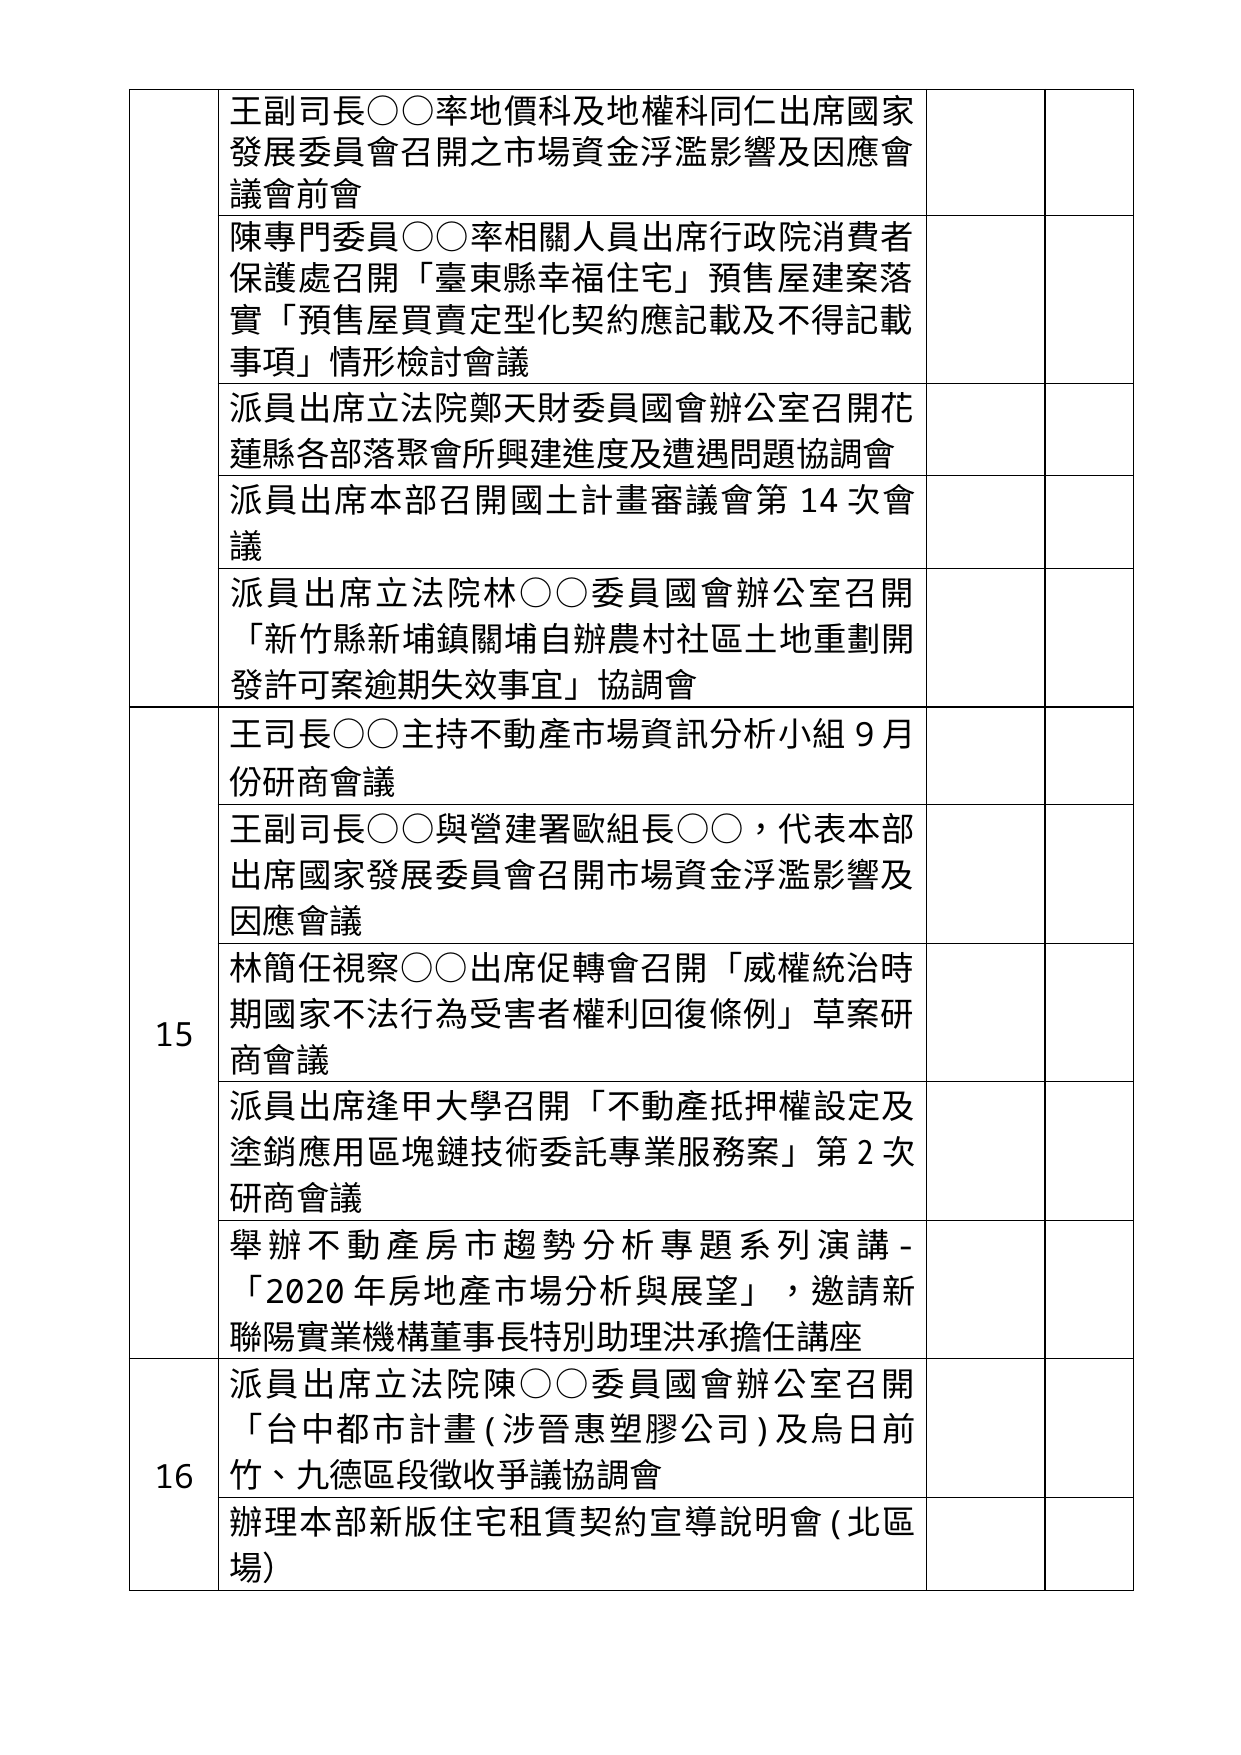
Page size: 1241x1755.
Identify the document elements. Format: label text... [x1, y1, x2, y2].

table_cell [927, 216, 1044, 382]
table_cell 派員出席逢甲大學召開「不動產抵押權設定及塗銷應用區塊鏈技術委託專業服務案」第2次研商會議 [219, 1082, 926, 1220]
table_cell [1046, 90, 1133, 215]
table_cell [1046, 1221, 1133, 1358]
table_cell [1046, 708, 1133, 804]
table_cell [927, 476, 1044, 568]
table_cell [927, 90, 1044, 215]
table_cell [1046, 476, 1133, 568]
table_cell [1046, 1359, 1133, 1497]
table_cell 王副司長○○率地價科及地權科同仁出席國家發展委員會召開之市場資金浮濫影響及因應會議會前會 [219, 90, 926, 215]
table_cell 舉辦不動產房市趨勢分析專題系列演講-「2020年房地產市場分析與展望」，邀請新聯陽實業機構董事長特別助理洪承擔任講座 [219, 1221, 926, 1358]
table_cell 陳專門委員○○率相關人員出席行政院消費者保護處召開「臺東縣幸福住宅」預售屋建案落實「預售屋買賣定型化契約應記載及不得記載事項」情形檢討會議 [219, 216, 926, 382]
table_cell [927, 384, 1044, 475]
table_cell [1046, 1082, 1133, 1220]
table_cell 王司長○○主持不動產市場資訊分析小組9月份研商會議 [219, 708, 926, 804]
table_cell [1046, 216, 1133, 382]
table_cell 林簡任視察○○出席促轉會召開「威權統治時期國家不法行為受害者權利回復條例」草案研商會議 [219, 944, 926, 1081]
table_cell [1046, 384, 1133, 475]
table_cell [1046, 1498, 1133, 1589]
table_cell [927, 1082, 1044, 1220]
table_cell [927, 805, 1044, 943]
table_cell 王副司長○○與營建署歐組長○○，代表本部出席國家發展委員會召開市場資金浮濫影響及因應會議 [219, 805, 926, 943]
table_cell [927, 569, 1044, 706]
table_cell [927, 1498, 1044, 1589]
table_cell [927, 1221, 1044, 1358]
table_cell [927, 1359, 1044, 1497]
table_cell 16 [130, 1359, 218, 1589]
table_cell 派員出席立法院林○○委員國會辦公室召開「新竹縣新埔鎮關埔自辦農村社區土地重劃開發許可案逾期失效事宜」協調會 [219, 569, 926, 706]
table_cell [1046, 944, 1133, 1081]
table_cell [130, 90, 218, 706]
table_cell 派員出席本部召開國土計畫審議會第14次會議 [219, 476, 926, 568]
table_cell [927, 944, 1044, 1081]
table_cell 派員出席立法院鄭天財委員國會辦公室召開花蓮縣各部落聚會所興建進度及遭遇問題協調會 [219, 384, 926, 475]
table_cell 辦理本部新版住宅租賃契約宣導說明會(北區場） [219, 1498, 926, 1589]
table_cell [1046, 569, 1133, 706]
table_cell [1046, 805, 1133, 943]
table_cell [927, 708, 1044, 804]
table_cell 15 [130, 708, 218, 1358]
table_cell 派員出席立法院陳○○委員國會辦公室召開「台中都市計畫(涉晉惠塑膠公司)及烏日前竹、九德區段徵收爭議協調會 [219, 1359, 926, 1497]
